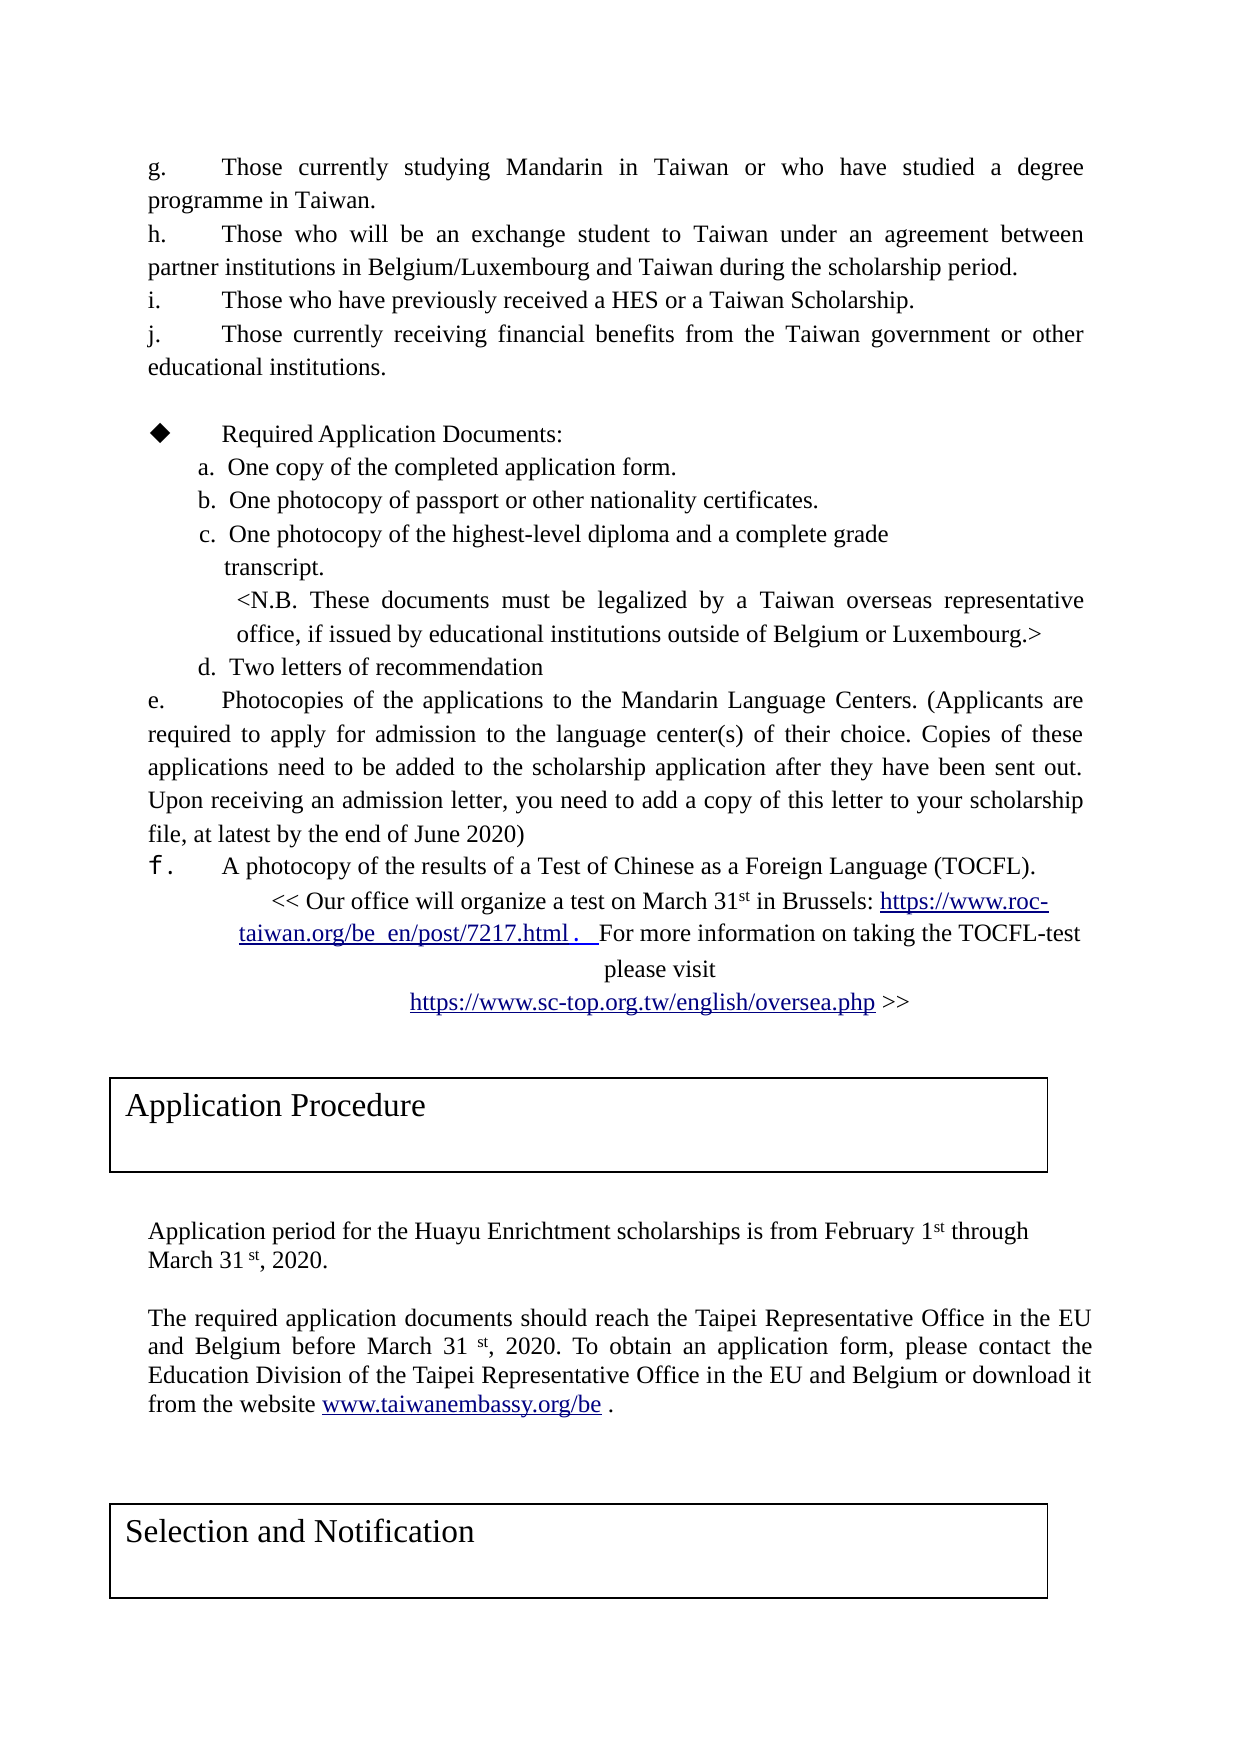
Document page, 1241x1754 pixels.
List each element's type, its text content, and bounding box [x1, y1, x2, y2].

text Application period for the Huayu Enrichtment scholarships is from February 1st through March 31 st, 2020. [148, 1216, 1093, 1274]
text b. One photocopy of passport or other nationality certificates. [173, 481, 1084, 514]
list A photocopy of the results of a Test of Chinese as a Foreign Language (TOCFL). [148, 848, 1084, 882]
text << Our office will organize a test on March 31st in Brussels: https://www.roc-taiwan.org/be_en/post/7217.html. For more information on taking the TOCFL-test please visit [235, 882, 1084, 982]
list Those currently receiving financial benefits from the Taiwan government or other educational institutions. [148, 314, 1084, 381]
text c. One photocopy of the highest-level diploma and a complete grade [199, 514, 1084, 548]
text d. Two letters of recommendation [148, 648, 1084, 681]
text a. One copy of the completed application form. [173, 448, 1084, 481]
text <N.B. These documents must be legalized by a Taiwan overseas representative office, if issued by educational institutions outside of Belgium or Luxembourg.> [236, 581, 1084, 648]
text https://www.sc-top.org.tw/english/oversea.php >> [235, 982, 1084, 1016]
text transcript. [199, 548, 1084, 581]
list Required Application Documents: [148, 414, 1084, 448]
text The required application documents should reach the Taipei Representative Office in the EU and Belgium before March 31 st, 2020. To obtain an application form, please contact the Education Division of the Taipei Representative Office in the EU and Belgium or download it from the website www.taiwanembassy.org/be . [148, 1303, 1093, 1418]
list Those who will be an exchange student to Taiwan under an agreement between partner institutions in Belgium/Luxembourg and Taiwan during the scholarship period. [148, 214, 1084, 281]
list Those who have previously received a HES or a Taiwan Scholarship. [148, 281, 1084, 314]
list Photocopies of the applications to the Mandarin Language Centers. (Applicants are required to apply for admission to the language center(s) of their choice. Copies of these applications need to be added to the scholarship application after they have been sent out. Upon receiving an admission letter, you need to add a copy of this letter to your scholarship file, at latest by the end of June 2020) [148, 681, 1084, 848]
list Those currently studying Mandarin in Taiwan or who have studied a degree programme in Taiwan. [148, 148, 1084, 214]
